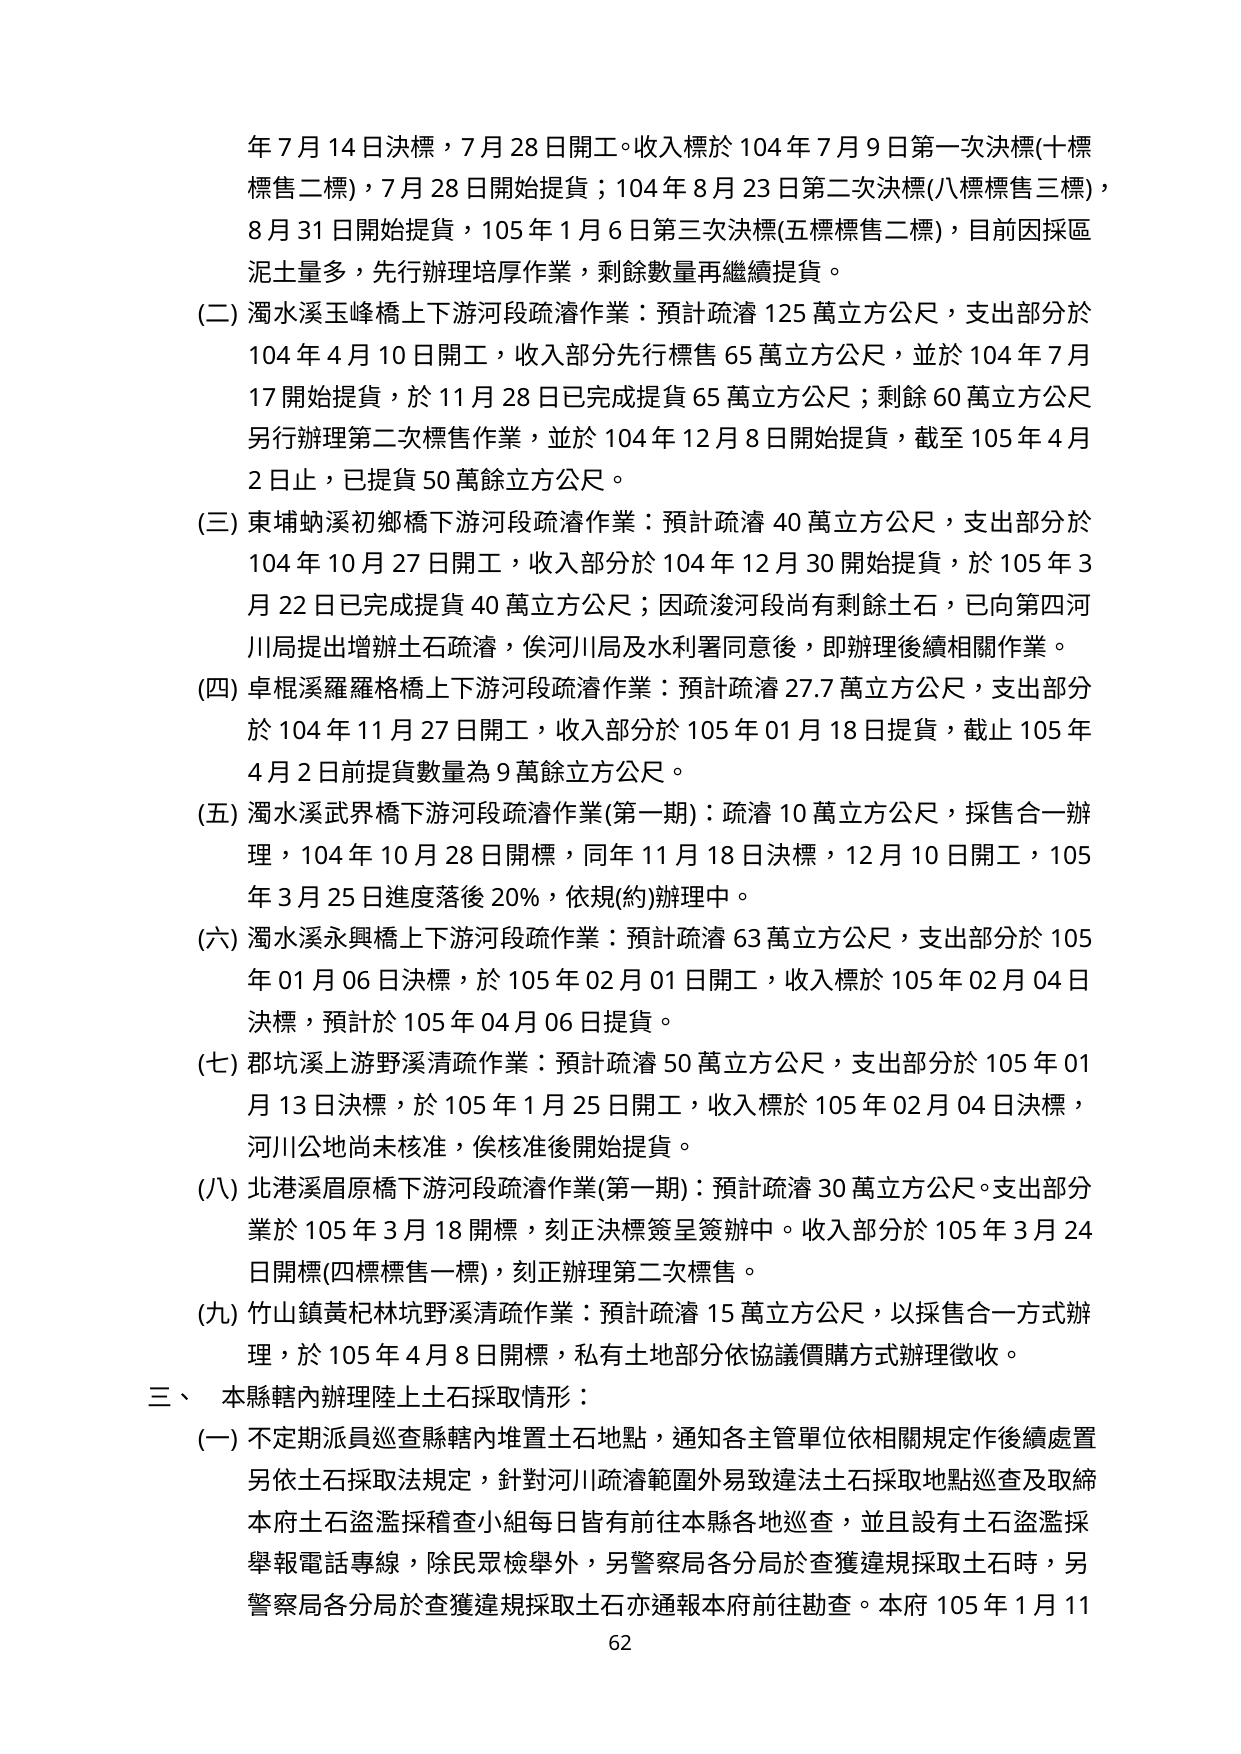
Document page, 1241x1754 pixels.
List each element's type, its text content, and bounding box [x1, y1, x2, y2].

list 不定期派員巡查縣轄內堆置土石地點，通知各主管單位依相關規定作後續處置。另依土石採取法規定，針對河川疏濬範圍外易致違法土石採取地點巡查及取締。本府土石盜濫採稽查小組每日皆有前往本縣各地巡查，並且設有土石盜濫採舉報電話專線，除民眾檢舉外，另警察局各分局於查獲違規採取土石時，另警察局各分局於查獲違規採取土石亦通報本府前往勘查。本府105年1月11日於南投市新草尾嶺段查獲1件違規裁處案，刻正由警方依刑事案件偵辦中。 [198, 1414, 1092, 1623]
list 濁水溪武界橋下游河段疏濬作業(第一期)：疏濬10萬立方公尺，採售合一辦理，104年10月28日開標，同年11月18日決標，12月10日開工，105年3月25日進度落後20%，依規(約)辦理中。 [198, 789, 1092, 914]
list 本縣轄內辦理陸上土石採取情形： [148, 1373, 1092, 1414]
list 濁水溪玉峰橋上下游河段疏濬作業：預計疏濬125萬立方公尺，支出部分於104年4月10日開工，收入部分先行標售65萬立方公尺，並於104年7月17開始提貨，於11月28日已完成提貨65萬立方公尺；剩餘60萬立方公尺另行辦理第二次標售作業，並於104年12月8日開始提貨，截至105年4月2日止，已提貨50萬餘立方公尺。 [198, 289, 1092, 498]
list 竹山鎮黃杞林坑野溪清疏作業：預計疏濬15萬立方公尺，以採售合一方式辦理，於105年4月8日開標，私有土地部分依協議價購方式辦理徵收。 [198, 1289, 1092, 1373]
list 北港溪眉原橋下游河段疏濬作業(第一期)：預計疏濬30萬立方公尺。支出部分業於105年3月18開標，刻正決標簽呈簽辦中。收入部分於105年3月24日開標(四標標售一標)，刻正辦理第二次標售。 [198, 1164, 1092, 1289]
list 東埔蚋溪初鄉橋下游河段疏濬作業：預計疏濬40萬立方公尺，支出部分於104年10月27日開工，收入部分於104年12月30開始提貨，於105年3月22日已完成提貨40萬立方公尺；因疏浚河段尚有剩餘土石，已向第四河川局提出增辦土石疏濬，俟河川局及水利署同意後，即辦理後續相關作業。 [198, 498, 1092, 664]
list 103眉溪牛眠橋上游至善新橋下游河段疏濬作業（上游段）：預計疏濬46.6萬立方公尺。基礎標於104年3月24日決標， 4月9日開工。機械標於104年7月14日決標，7月28日開工。收入標於104年7月9日第一次決標(十標標售二標)，7月28日開始提貨；104年8月23日第二次決標(八標標售三標)，8月31日開始提貨，105年1月6日第三次決標(五標標售二標)，目前因採區泥土量多，先行辦理培厚作業，剩餘數量再繼續提貨。 [198, 123, 1092, 289]
list 濁水溪永興橋上下游河段疏作業：預計疏濬63萬立方公尺，支出部分於105年01月06日決標，於105年02月01日開工，收入標於105年02月04日決標，預計於105年04月06日提貨。 [198, 914, 1092, 1039]
list 郡坑溪上游野溪清疏作業：預計疏濬50萬立方公尺，支出部分於105年01月13日決標，於105年1月25日開工，收入標於105年02月04日決標，河川公地尚未核准，俟核准後開始提貨。 [198, 1039, 1092, 1164]
list 卓棍溪羅羅格橋上下游河段疏濬作業：預計疏濬27.7萬立方公尺，支出部分於104年11月27日開工，收入部分於105年01月18日提貨，截止105年4月2日前提貨數量為9萬餘立方公尺。 [198, 664, 1092, 789]
